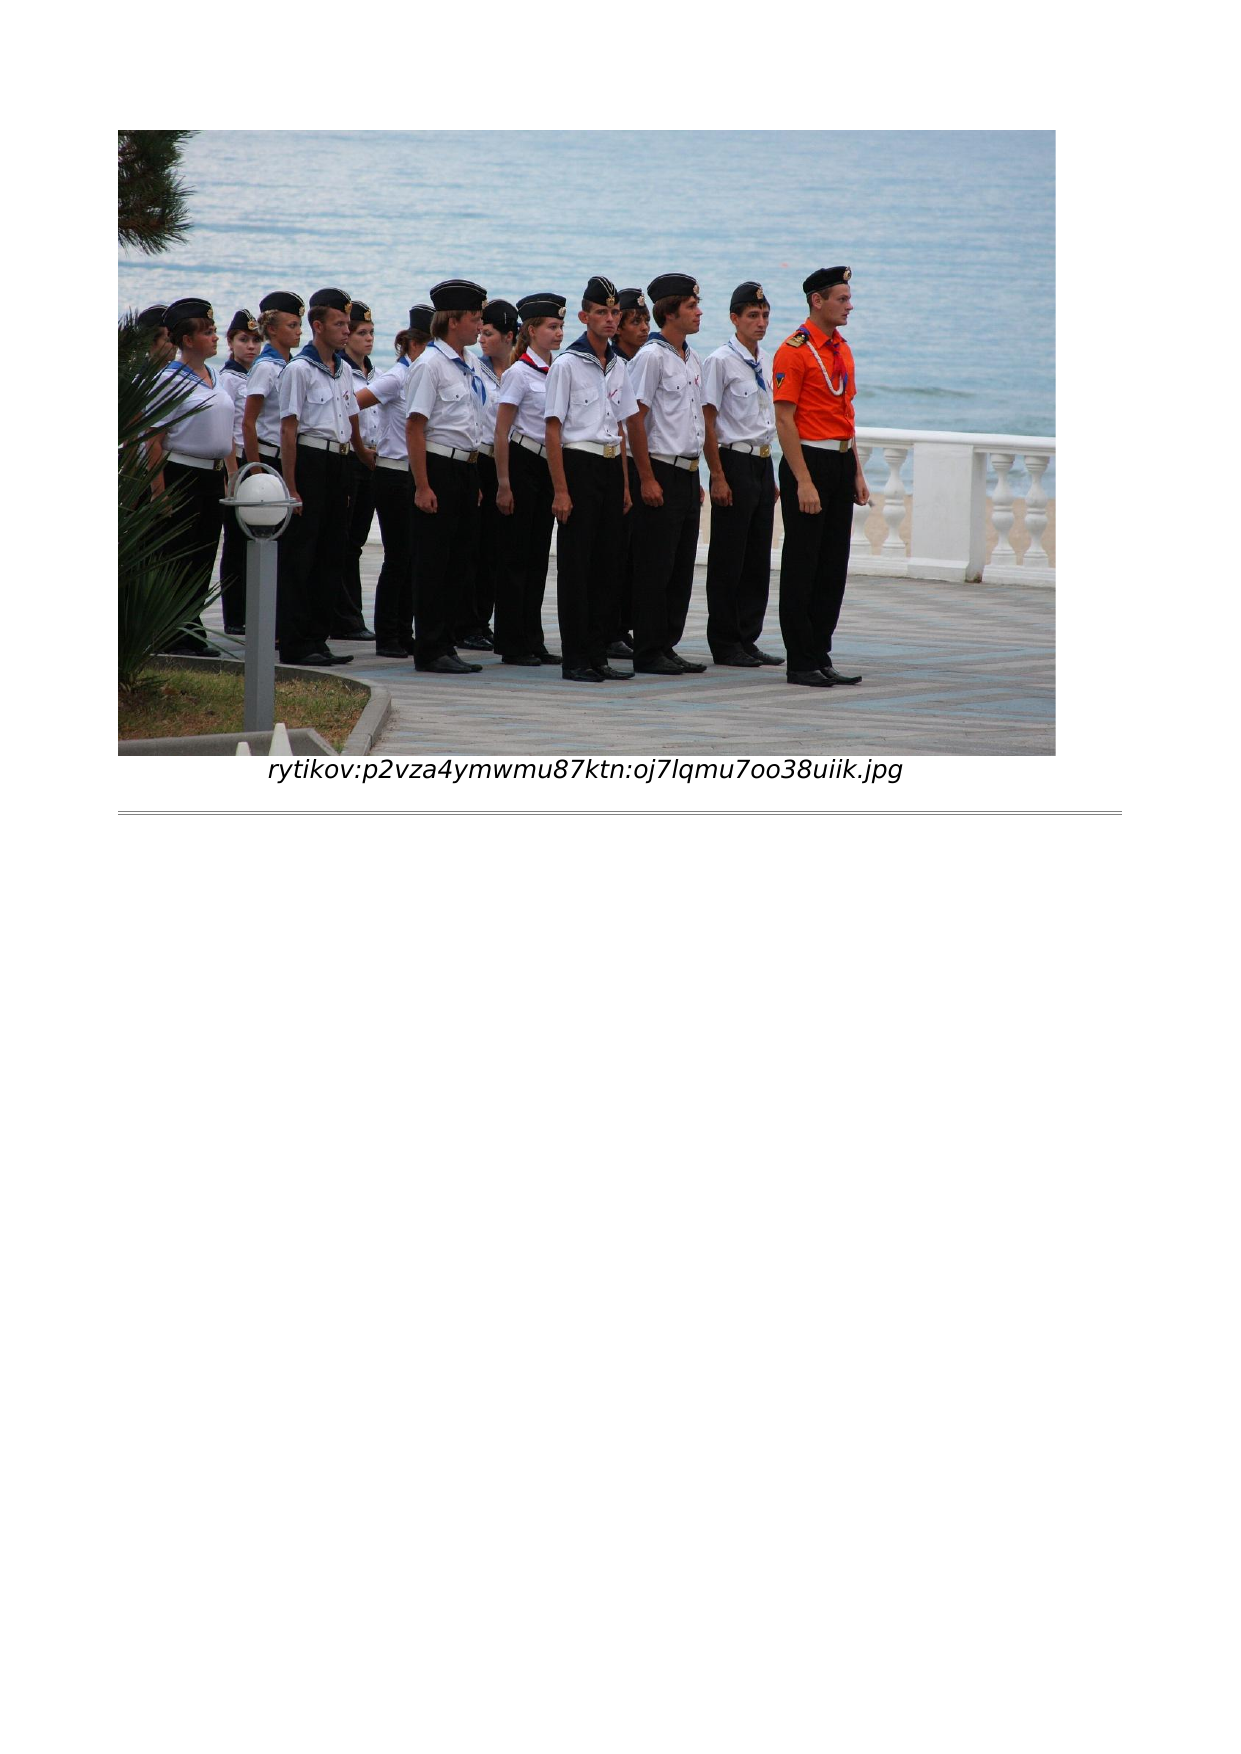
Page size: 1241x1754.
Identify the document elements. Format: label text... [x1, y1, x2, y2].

picture [118, 130, 1056, 756]
text rytikov:p2vza4ymwmu87ktn:oj7lqmu7oo38uiik.jpg [118, 756, 1056, 784]
